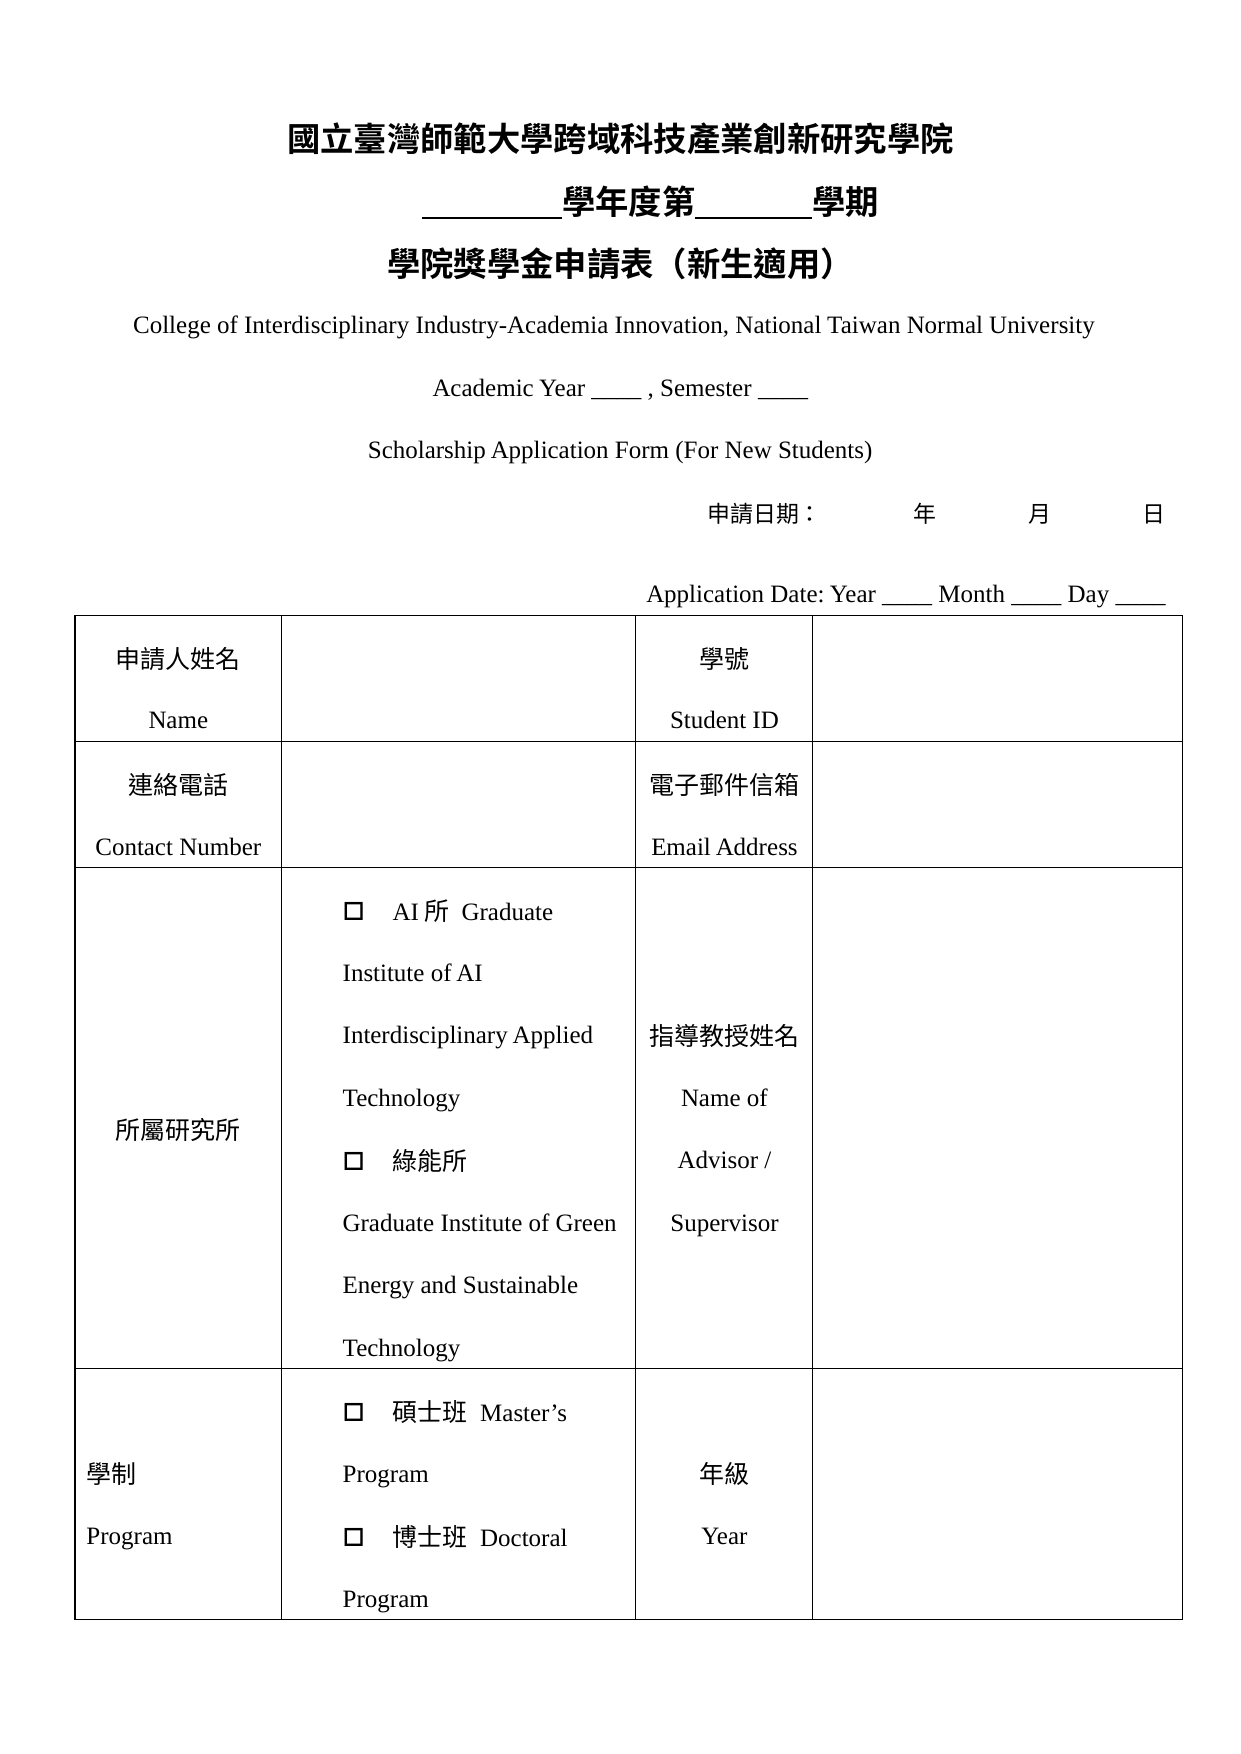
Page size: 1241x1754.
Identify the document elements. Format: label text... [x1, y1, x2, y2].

text Scholarship Application Form (For New Students) [75, 408, 1165, 471]
text 申請日期： 年 月 日 [75, 471, 1165, 533]
text Application Date: Year ____ Month ____ Day ____ [75, 552, 1165, 615]
text 學院獎學金申請表（新生適用） [75, 221, 1165, 283]
table_cell [813, 1369, 1182, 1619]
table_header [282, 616, 635, 741]
table_header 學號 Student ID [636, 616, 812, 741]
text 國立臺灣師範大學跨域科技產業創新研究學院 [75, 96, 1165, 158]
table_cell 所屬研究所 [76, 868, 281, 1368]
table_cell 年級 Year [636, 1369, 812, 1619]
table_cell 連絡電話 Contact Number [76, 742, 281, 867]
text Academic Year ____ , Semester ____ [75, 346, 1165, 408]
table_header 申請人姓名 Name [76, 616, 281, 741]
text College of Interdisciplinary Industry-Academia Innovation, National Taiwan Normal University [75, 283, 1165, 346]
table_cell 碩士班 Master’s Program 博士班 Doctoral Program [282, 1369, 635, 1619]
table_cell [282, 742, 635, 867]
table_cell 指導教授姓名 Name of Advisor / Supervisor [636, 868, 812, 1368]
table_cell [813, 742, 1182, 867]
text 學年度第 學期 [75, 158, 1165, 221]
table_cell 電子郵件信箱 Email Address [636, 742, 812, 867]
table_cell [813, 868, 1182, 1368]
table_header [813, 616, 1182, 741]
table_cell AI所 Graduate Institute of AI Interdisciplinary Applied Technology 綠能所 Graduate Institute of Green Energy and Sustainable Technology [282, 868, 635, 1368]
table_cell 學制 Program [76, 1369, 281, 1619]
